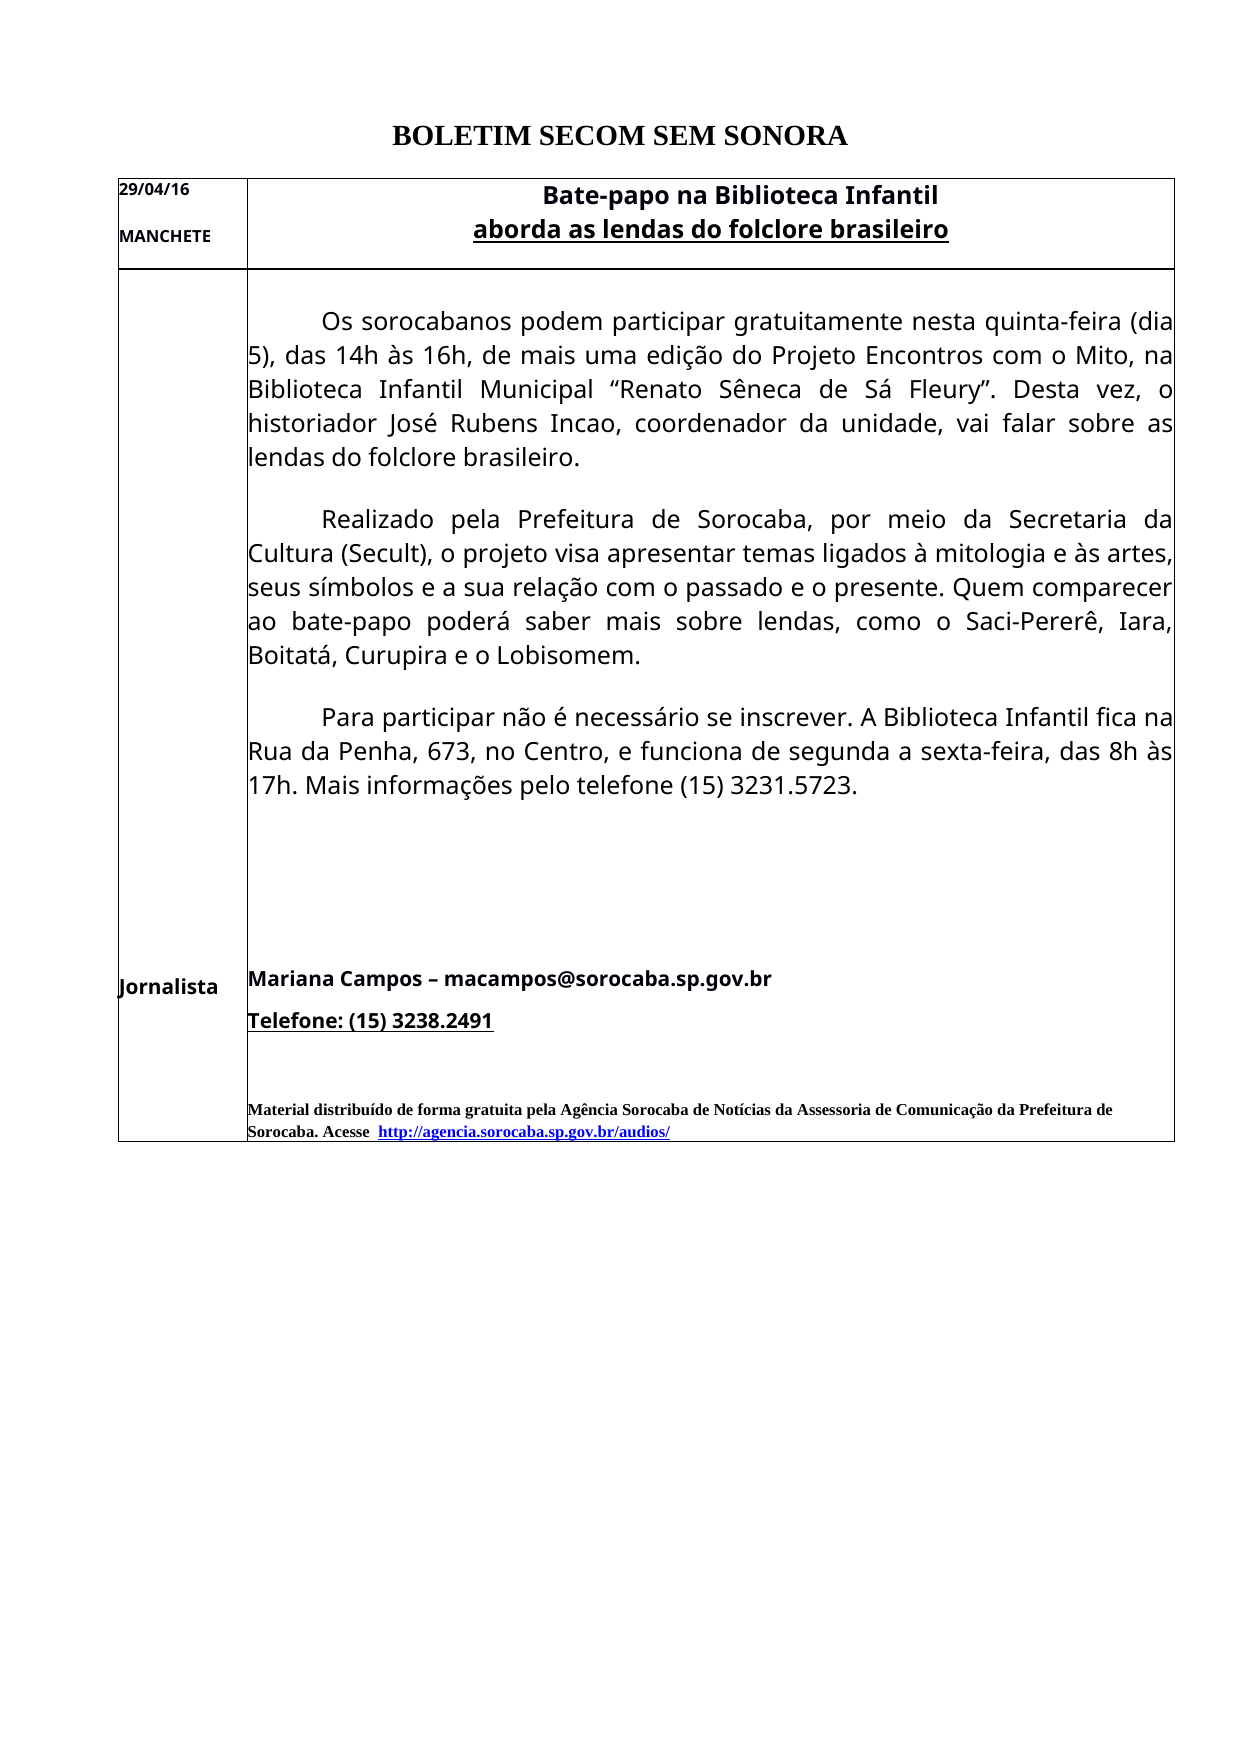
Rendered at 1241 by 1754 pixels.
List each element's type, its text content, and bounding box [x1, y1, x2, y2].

table_header 29/04/16 MANCHETE [119, 179, 247, 268]
table_cell Os sorocabanos podem participar gratuitamente nesta quinta-feira (dia 5), das 14h às 16h, de mais uma edição do Projeto Encontros com o Mito, na Biblioteca Infantil Municipal “Renato Sêneca de Sá Fleury”. Desta vez, o historiador José Rubens Incao, coordenador da unidade, vai falar sobre as lendas do folclore brasileiro. Realizado pela Prefeitura de Sorocaba, por meio da Secretaria da Cultura (Secult), o projeto visa apresentar temas ligados à mitologia e às artes, seus símbolos e a sua relação com o passado e o presente. Quem comparecer ao bate-papo poderá saber mais sobre lendas, como o Saci-Pererê, Iara, Boitatá, Curupira e o Lobisomem. Para participar não é necessário se inscrever. A Biblioteca Infantil fica na Rua da Penha, 673, no Centro, e funciona de segunda a sexta-feira, das 8h às 17h. Mais informações pelo telefone (15) 3231.5723. Mariana Campos – macampos@sorocaba.sp.gov.br Telefone: (15) 3238.2491 Material distribuído de forma gratuita pela Agência Sorocaba de Notícias da Assessoria de Comunicação da Prefeitura de Sorocaba. Acesse http://agencia.sorocaba.sp.gov.br/audios/ [248, 270, 1174, 1141]
text BOLETIM SECOM SEM SONORA [118, 118, 1122, 152]
table_header Bate-papo na Biblioteca Infantil aborda as lendas do folclore brasileiro [248, 179, 1174, 268]
table_cell Jornalista [119, 270, 247, 1141]
